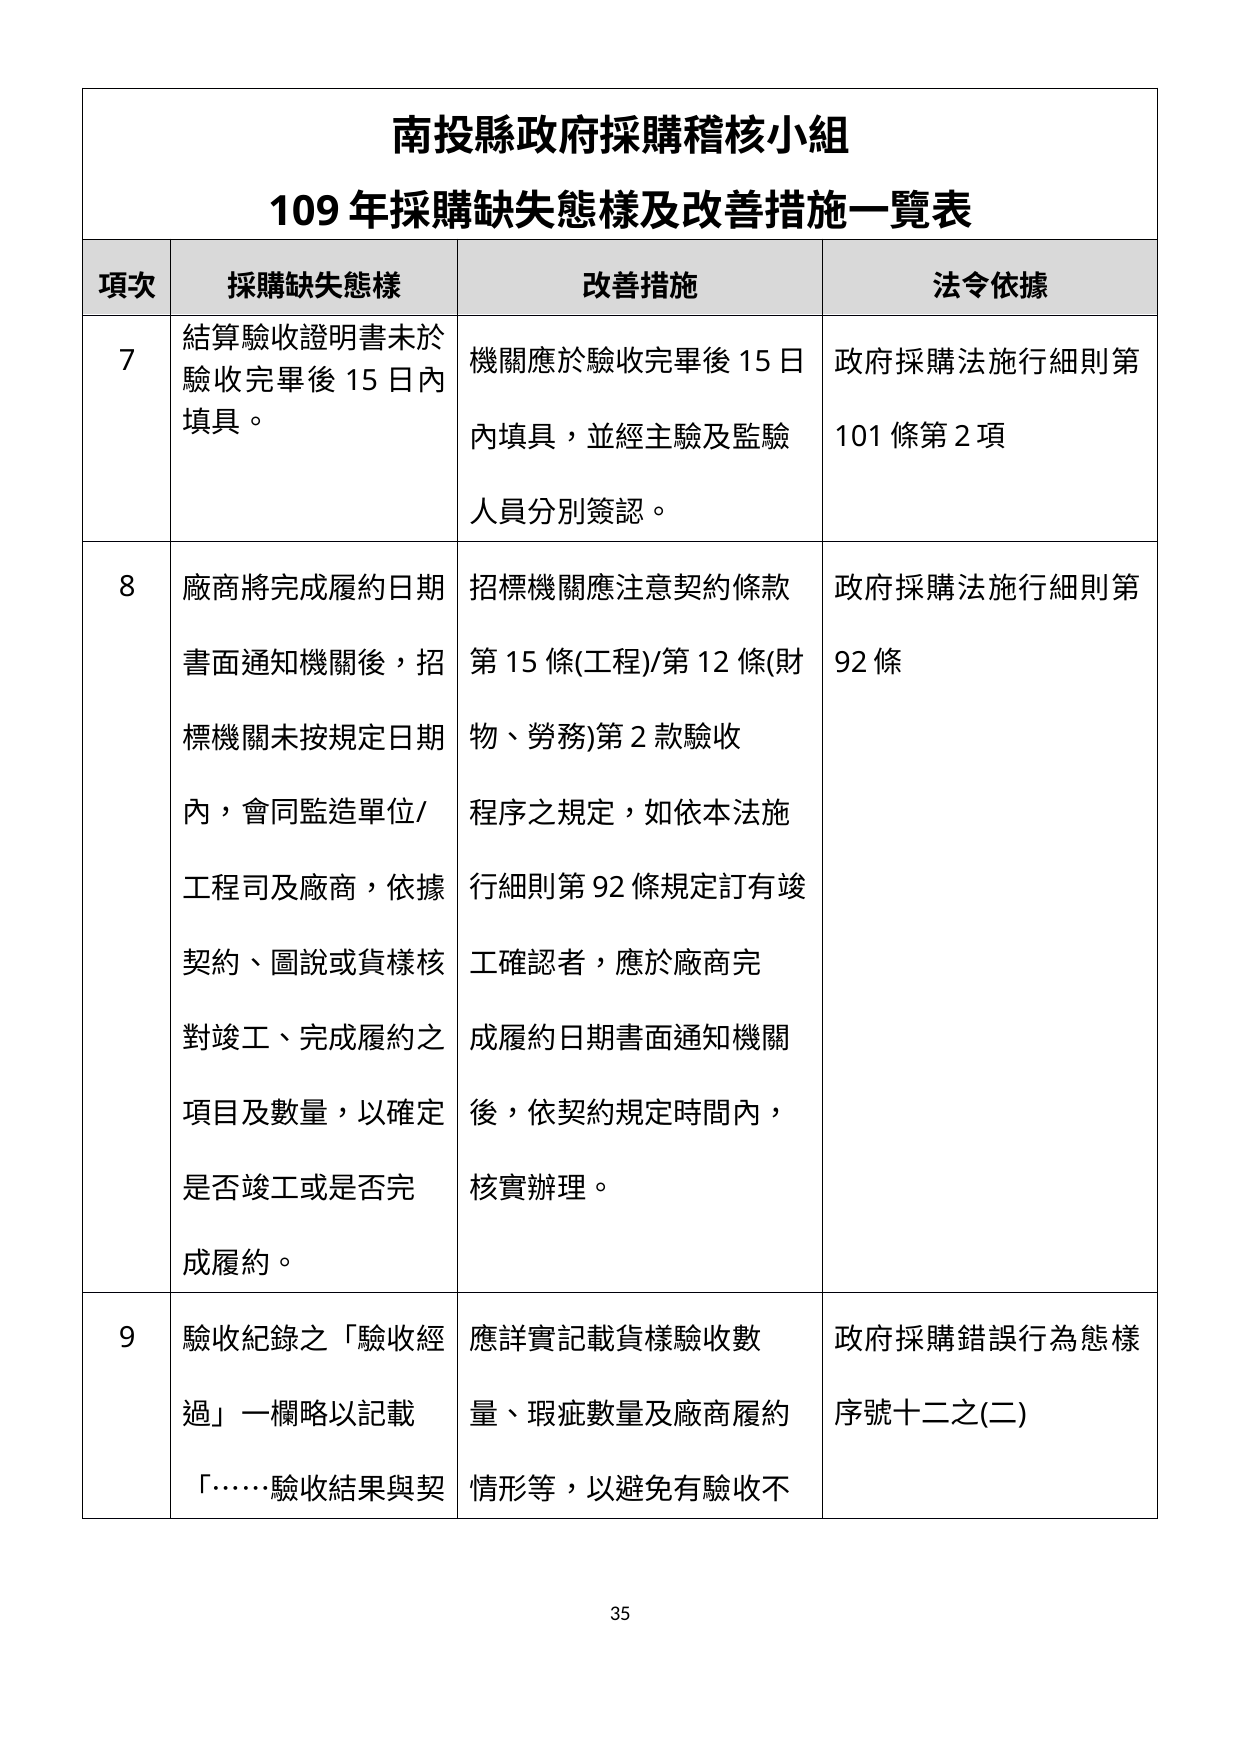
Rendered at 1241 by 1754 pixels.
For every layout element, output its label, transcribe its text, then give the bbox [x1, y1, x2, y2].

table_header 南投縣政府採購稽核小組 109年採購缺失態樣及改善措施一覽表 [83, 89, 1157, 238]
table_cell 採購缺失態樣 [171, 240, 457, 314]
table_cell 廠商將完成履約日期書面通知機關後，招標機關未按規定日期內，會同監造單位/工程司及廠商，依據契約、圖說或貨樣核對竣工、完成履約之項目及數量，以確定是否竣工或是否完 成履約。 [171, 542, 457, 1292]
table_cell 結算驗收證明書未於驗收完畢後15日內填具。 [171, 316, 457, 541]
table_cell 政府採購錯誤行為態樣序號十二之(二) [823, 1293, 1157, 1518]
table_cell 政府採購法施行細則第101條第2項 [823, 316, 1157, 541]
table_cell 改善措施 [458, 240, 822, 314]
table_cell 項次 [83, 240, 170, 314]
table_cell 9 [83, 1293, 170, 1518]
table_cell 政府採購法施行細則第92條 [823, 542, 1157, 1292]
table_cell 招標機關應注意契約條款第15 條(工程)/第12 條(財物、勞務)第2 款驗收 程序之規定，如依本法施行細則第92條規定訂有竣工確認者，應於廠商完 成履約日期書面通知機關後，依契約規定時間內，核實辦理。 [458, 542, 822, 1292]
table_cell 應詳實記載貨樣驗收數量、瑕疵數量及廠商履約情形等，以避免有驗收不 [458, 1293, 822, 1518]
table_cell 7 [83, 316, 170, 541]
table_cell 機關應於驗收完畢後15日內填具，並經主驗及監驗人員分別簽認。 [458, 316, 822, 541]
table_cell 驗收紀錄之「驗收經過」一欄略以記載「……驗收結果與契 [171, 1293, 457, 1518]
table_cell 8 [83, 542, 170, 1292]
table_cell 法令依據 [823, 240, 1157, 314]
